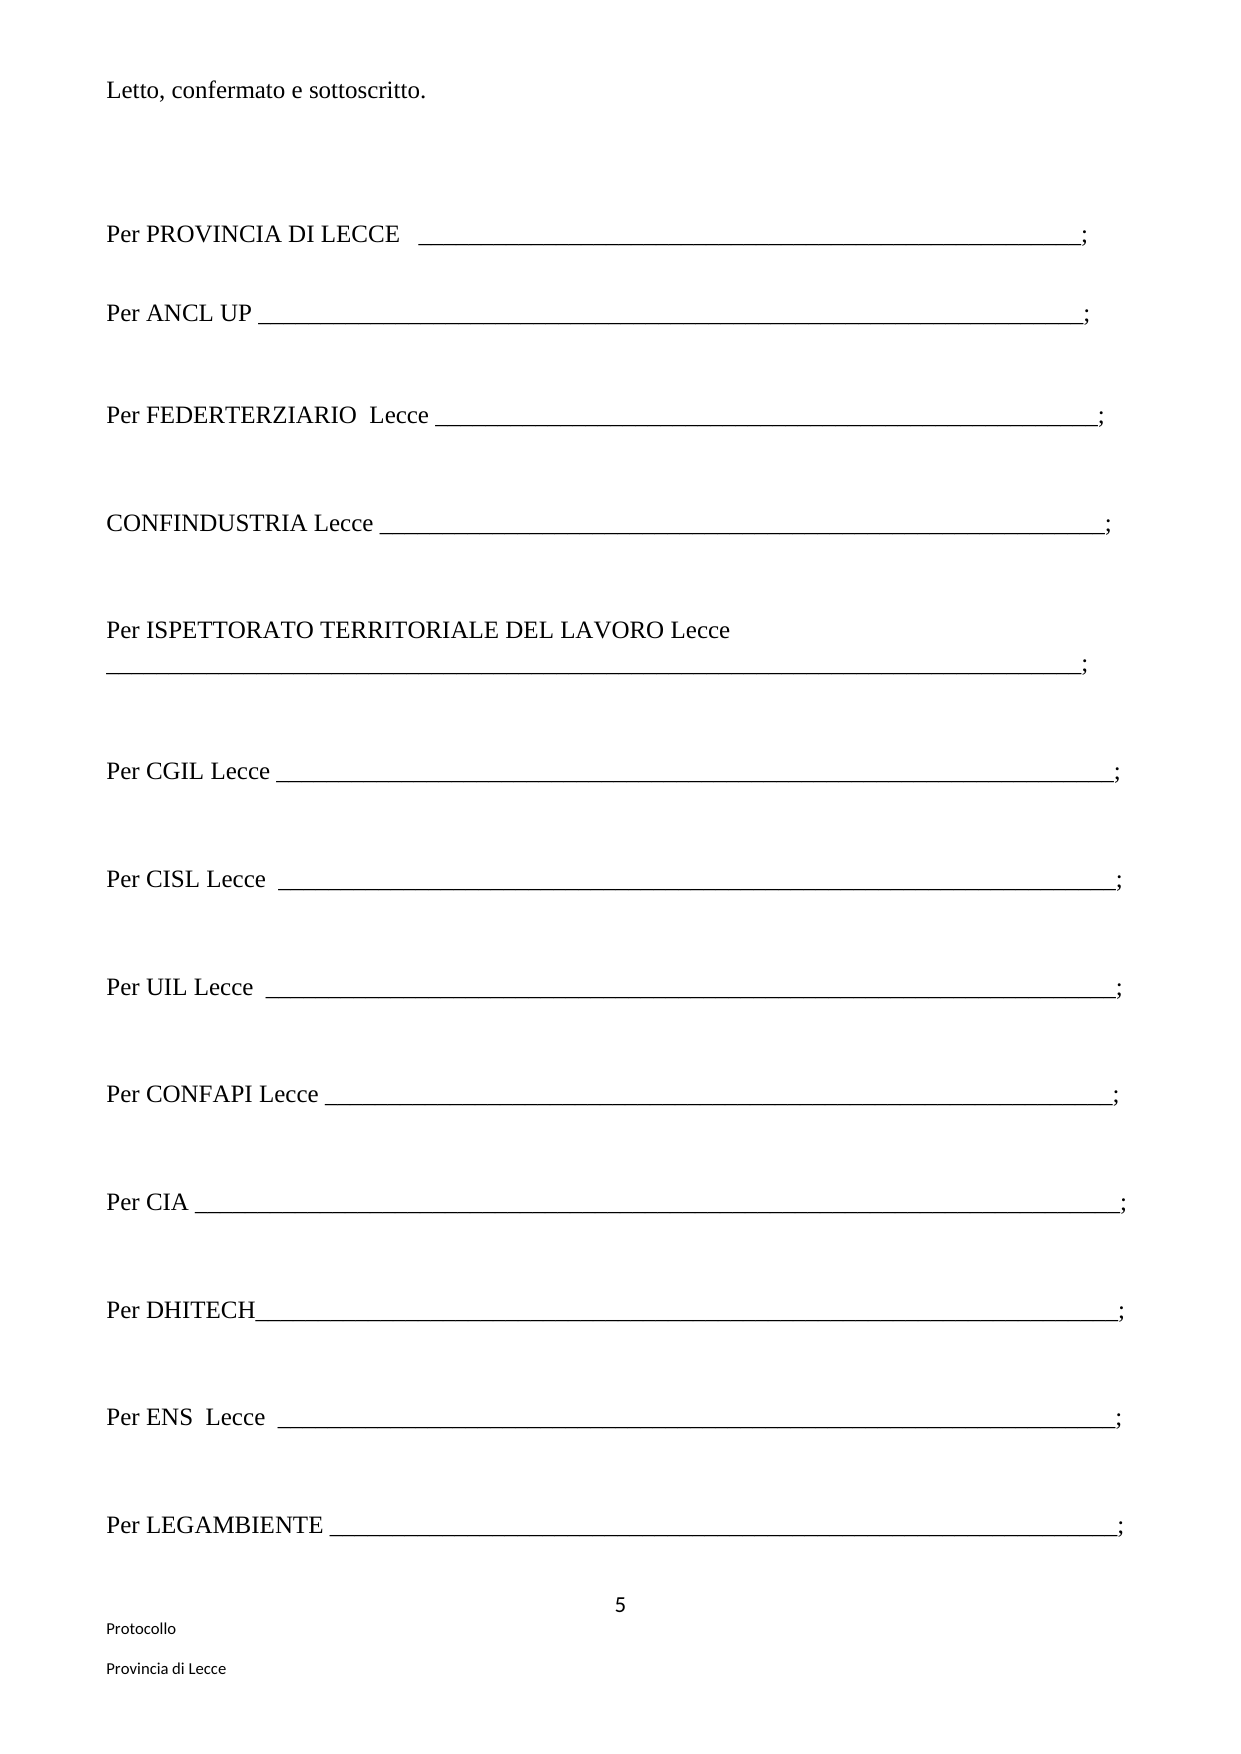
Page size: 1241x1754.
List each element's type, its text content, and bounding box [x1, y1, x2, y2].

text Per CISL Lecce ___________________________________________________________________; [106, 864, 1134, 893]
text Per CONFAPI Lecce _______________________________________________________________; [106, 1079, 1134, 1108]
text Per UIL Lecce ____________________________________________________________________; [106, 972, 1134, 1000]
text Letto, confermato e sottoscritto. [106, 75, 1134, 104]
text Per ENS Lecce ___________________________________________________________________; [106, 1402, 1134, 1431]
text Per ISPETTORATO TERRITORIALE DEL LAVORO Lecce ______________________________________________________________________________; [106, 615, 1134, 677]
text Per ANCL UP __________________________________________________________________; [106, 298, 1134, 327]
text CONFINDUSTRIA Lecce __________________________________________________________; [106, 508, 1134, 536]
text Per CGIL Lecce ___________________________________________________________________; [106, 756, 1134, 785]
text Per DHITECH_____________________________________________________________________; [106, 1295, 1134, 1323]
text Per CIA __________________________________________________________________________; [106, 1187, 1134, 1216]
subtitle Per PROVINCIA DI LECCE _____________________________________________________; [106, 219, 1119, 247]
text Per FEDERTERZIARIO Lecce _____________________________________________________; [106, 400, 1134, 429]
text Per LEGAMBIENTE _______________________________________________________________; [106, 1510, 1134, 1539]
